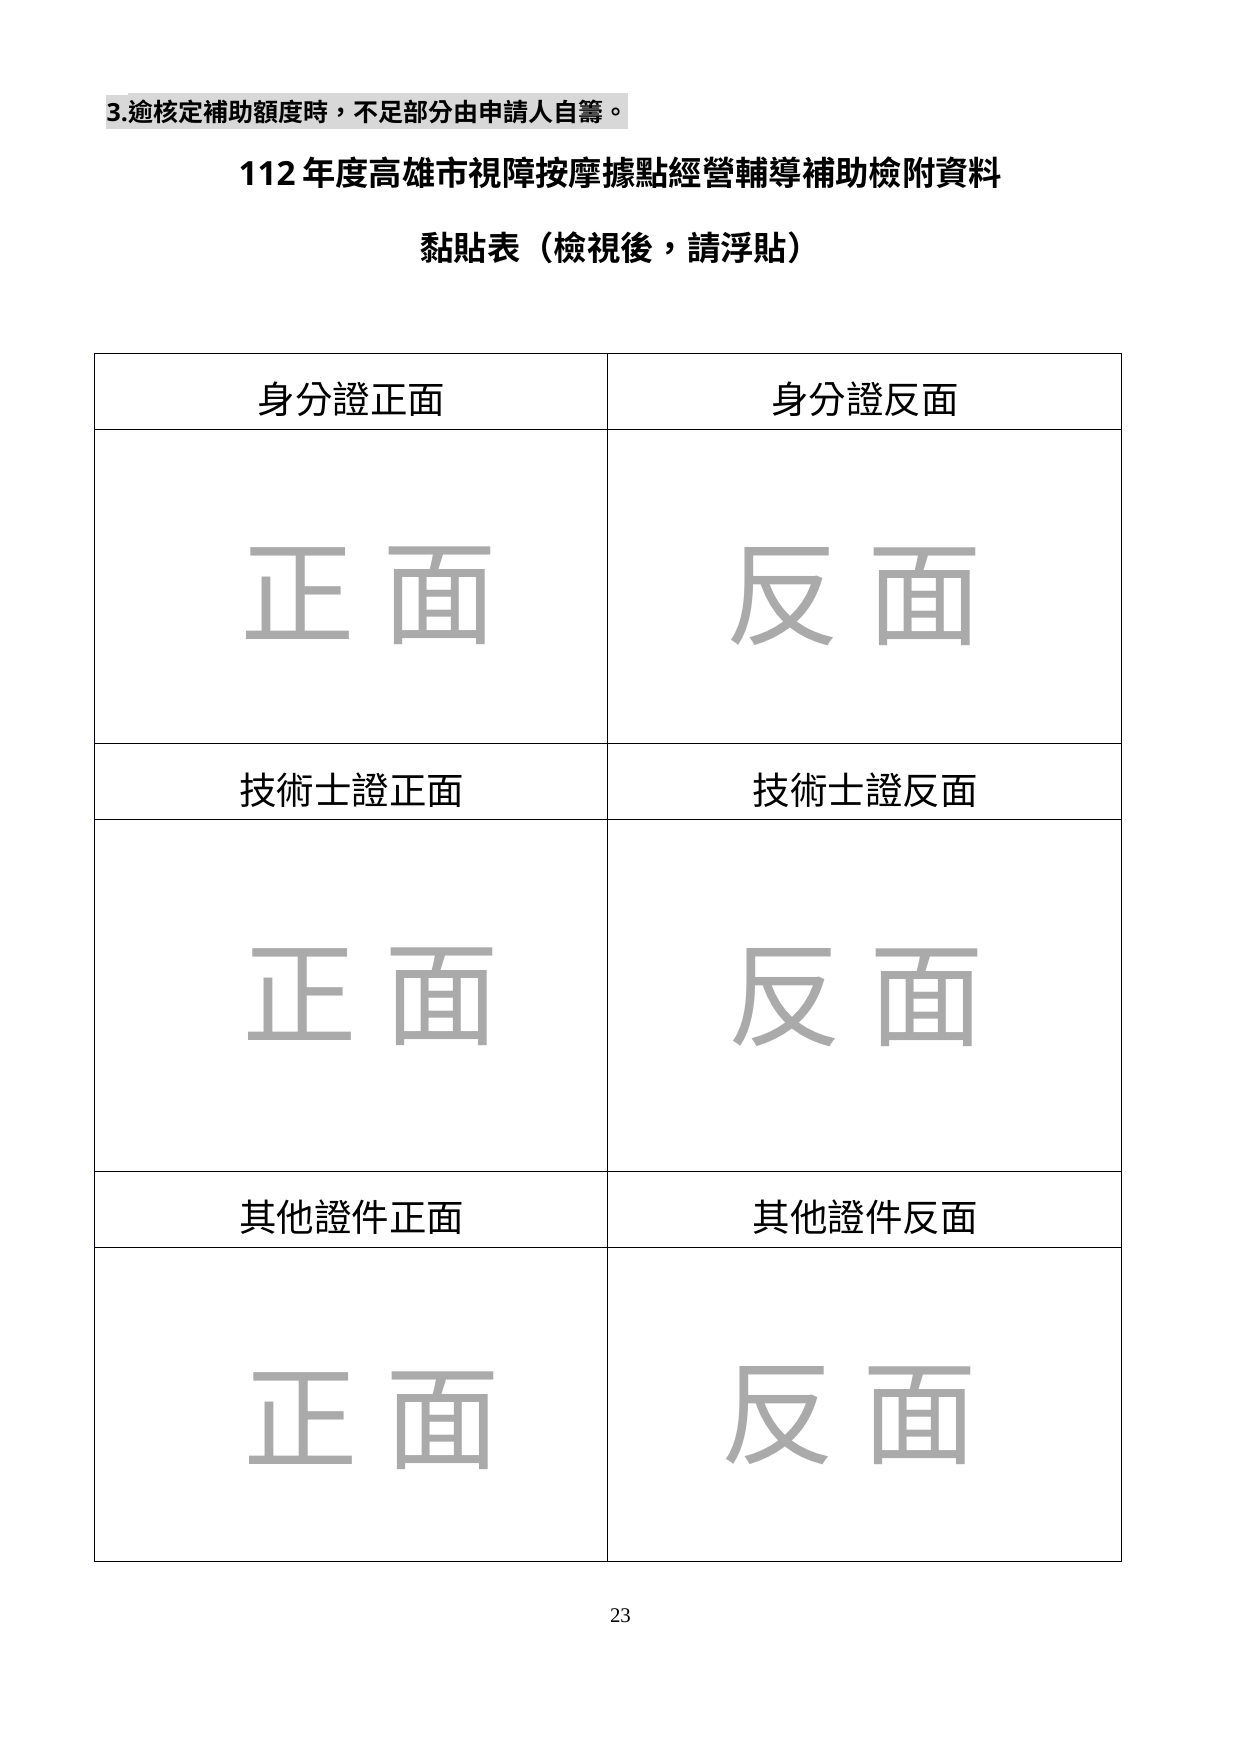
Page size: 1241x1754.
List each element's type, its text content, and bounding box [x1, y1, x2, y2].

table_cell [608, 430, 1121, 743]
table_cell [608, 1248, 1121, 1561]
table_cell 技術士證反面 [608, 744, 1121, 819]
text 112年度高雄市視障按摩據點經營輔導補助檢附資料 [106, 128, 1134, 203]
table_cell [95, 1248, 607, 1561]
table_cell [95, 820, 607, 1171]
table_cell 其他證件反面 [608, 1172, 1121, 1247]
table_cell 其他證件正面 [95, 1172, 607, 1247]
list 3.逾核定補助額度時，不足部分由申請人自籌。 [106, 98, 1134, 128]
text 黏貼表（檢視後，請浮貼） [106, 203, 1134, 278]
table_cell [95, 430, 607, 743]
table_header 身分證正面 [95, 354, 607, 429]
table_cell [608, 820, 1121, 1171]
table_cell 技術士證正面 [95, 744, 607, 819]
table_header 身分證反面 [608, 354, 1121, 429]
